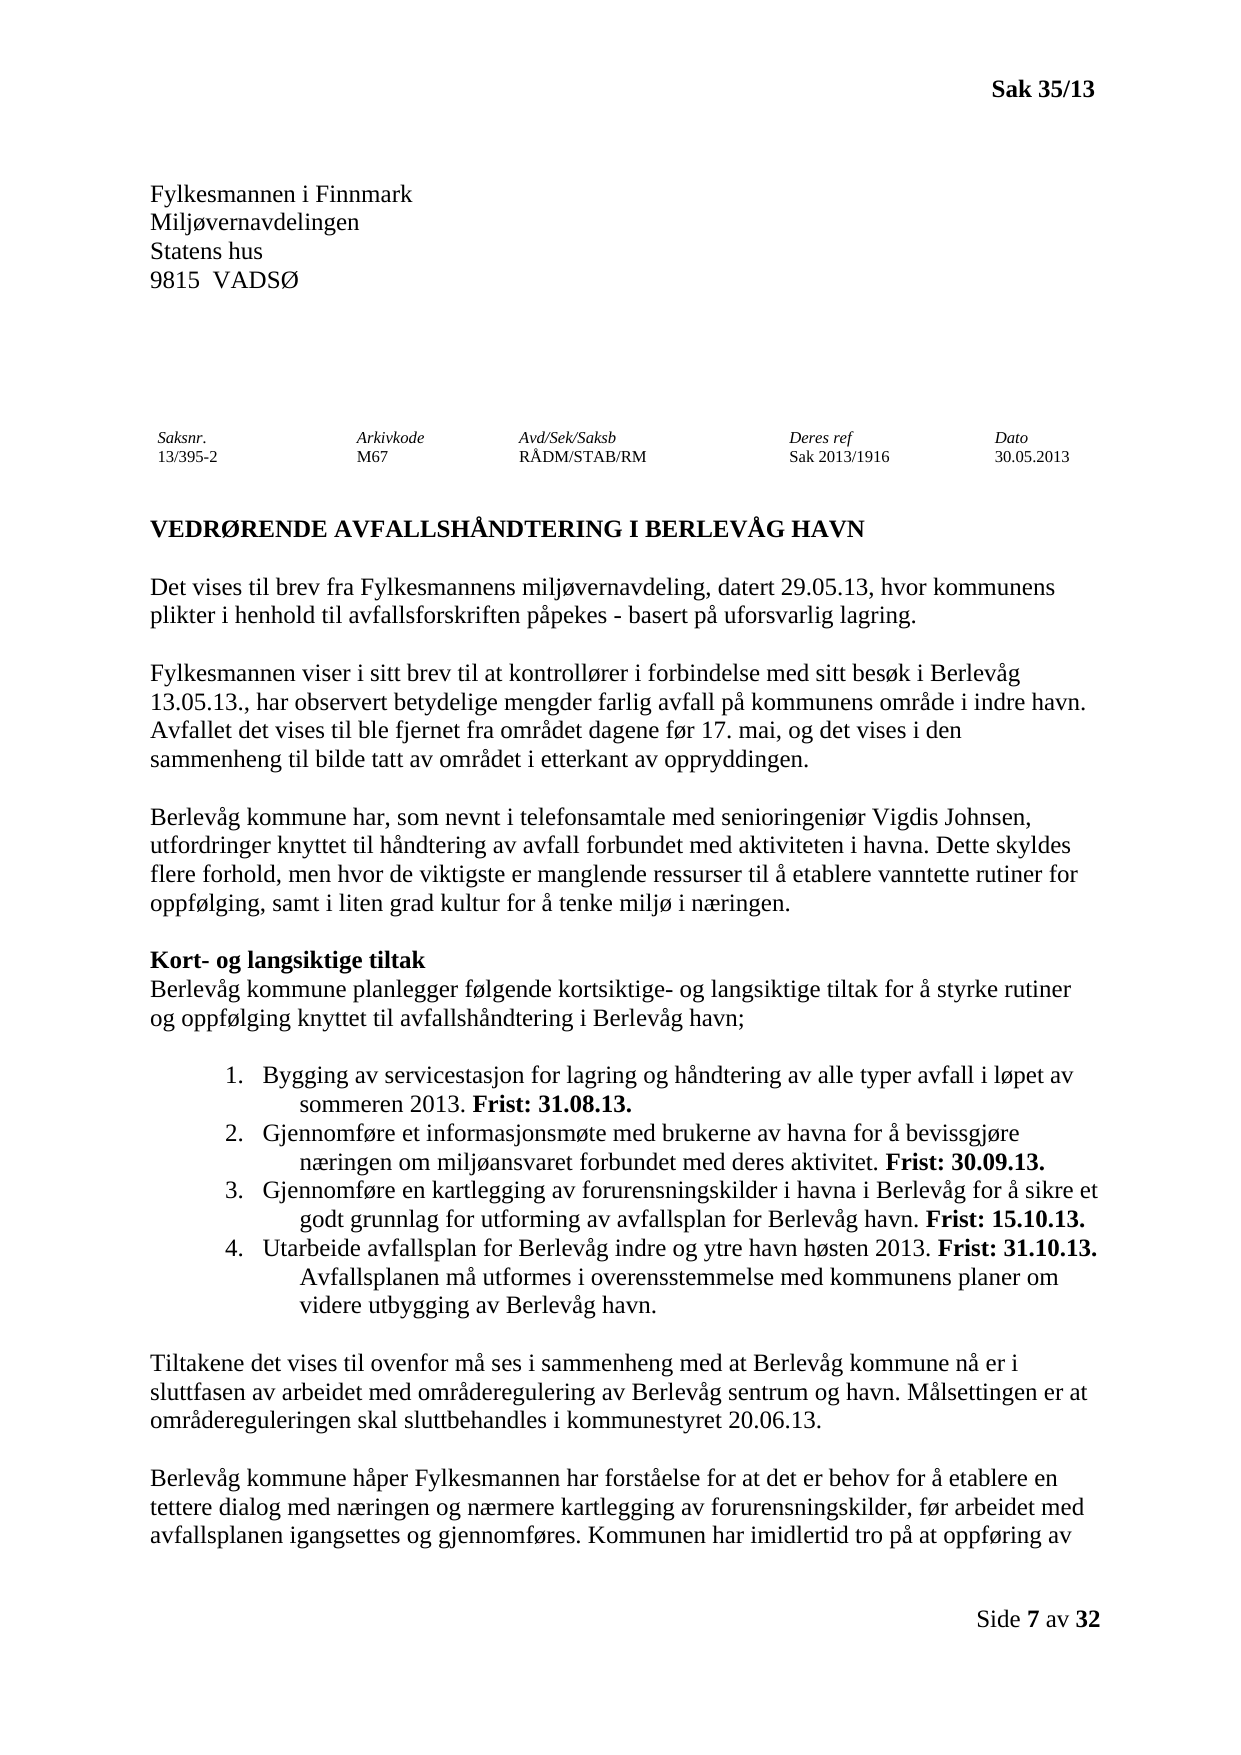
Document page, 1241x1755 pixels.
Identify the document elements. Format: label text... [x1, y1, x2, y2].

table_cell 30.05.2013 [987, 447, 1240, 486]
text Kort- og langsiktige tiltak [150, 946, 1100, 974]
text Fylkesmannen i Finnmark Miljøvernavdelingen Statens hus 9815 VADSØ [150, 179, 1100, 322]
table_header Dato [987, 428, 1240, 447]
list Utarbeide avfallsplan for Berlevåg indre og ytre havn høsten 2013. Frist: 31.10.13. Avfallsplanen må utformes i overensstemmelse med kommunens planer om videre utbygging av Berlevåg havn. [225, 1233, 1100, 1319]
text Det vises til brev fra Fylkesmannens miljøvernavdeling, datert 29.05.13, hvor kommunens plikter i henhold til avfallsforskriften påpekes - basert på uforsvarlig lagring. [150, 572, 1100, 629]
table_cell M67 [349, 447, 512, 486]
text Berlevåg kommune håper Fylkesmannen har forståelse for at det er behov for å etablere en tettere dialog med næringen og nærmere kartlegging av forurensningskilder, før arbeidet med avfallsplanen igangsettes og gjennomføres. Kommunen har imidlertid tro på at oppføring av [150, 1463, 1100, 1549]
table_header Deres ref [782, 428, 987, 447]
table_cell Sak 2013/1916 [782, 447, 987, 486]
table_cell RÅDM/STAB/RM [512, 447, 782, 486]
text Berlevåg kommune har, som nevnt i telefonsamtale med senioringeniør Vigdis Johnsen, utfordringer knyttet til håndtering av avfall forbundet med aktiviteten i havna. Dette skyldes flere forhold, men hvor de viktigste er manglende ressurser til å etablere vanntette rutiner for oppfølging, samt i liten grad kultur for å tenke miljø i næringen. [150, 802, 1100, 917]
text VEDRØRENDE AVFALLSHÅNDTERING I BERLEVÅG HAVN [150, 514, 1100, 543]
list Gjennomføre et informasjonsmøte med brukerne av havna for å bevissgjøre næringen om miljøansvaret forbundet med deres aktivitet. Frist: 30.09.13. [225, 1118, 1100, 1176]
table_header Arkivkode [349, 428, 512, 447]
text Tiltakene det vises til ovenfor må ses i sammenheng med at Berlevåg kommune nå er i sluttfasen av arbeidet med områderegulering av Berlevåg sentrum og havn. Målsettingen er at områdereguleringen skal sluttbehandles i kommunestyret 20.06.13. [150, 1348, 1100, 1434]
table_cell 13/395-2 [150, 447, 349, 486]
table_header Avd/Sek/Saksb [512, 428, 782, 447]
list Gjennomføre en kartlegging av forurensningskilder i havna i Berlevåg for å sikre et godt grunnlag for utforming av avfallsplan for Berlevåg havn. Frist: 15.10.13. [225, 1176, 1100, 1233]
table_header Saksnr. [150, 428, 349, 447]
text Berlevåg kommune planlegger følgende kortsiktige- og langsiktige tiltak for å styrke rutiner og oppfølging knyttet til avfallshåndtering i Berlevåg havn; [150, 974, 1100, 1032]
list Bygging av servicestasjon for lagring og håndtering av alle typer avfall i løpet av sommeren 2013. Frist: 31.08.13. [225, 1061, 1100, 1118]
text Fylkesmannen viser i sitt brev til at kontrollører i forbindelse med sitt besøk i Berlevåg 13.05.13., har observert betydelige mengder farlig avfall på kommunens område i indre havn. Avfallet det vises til ble fjernet fra området dagene før 17. mai, og det vises i den sammenheng til bilde tatt av området i etterkant av oppryddingen. [150, 658, 1100, 773]
